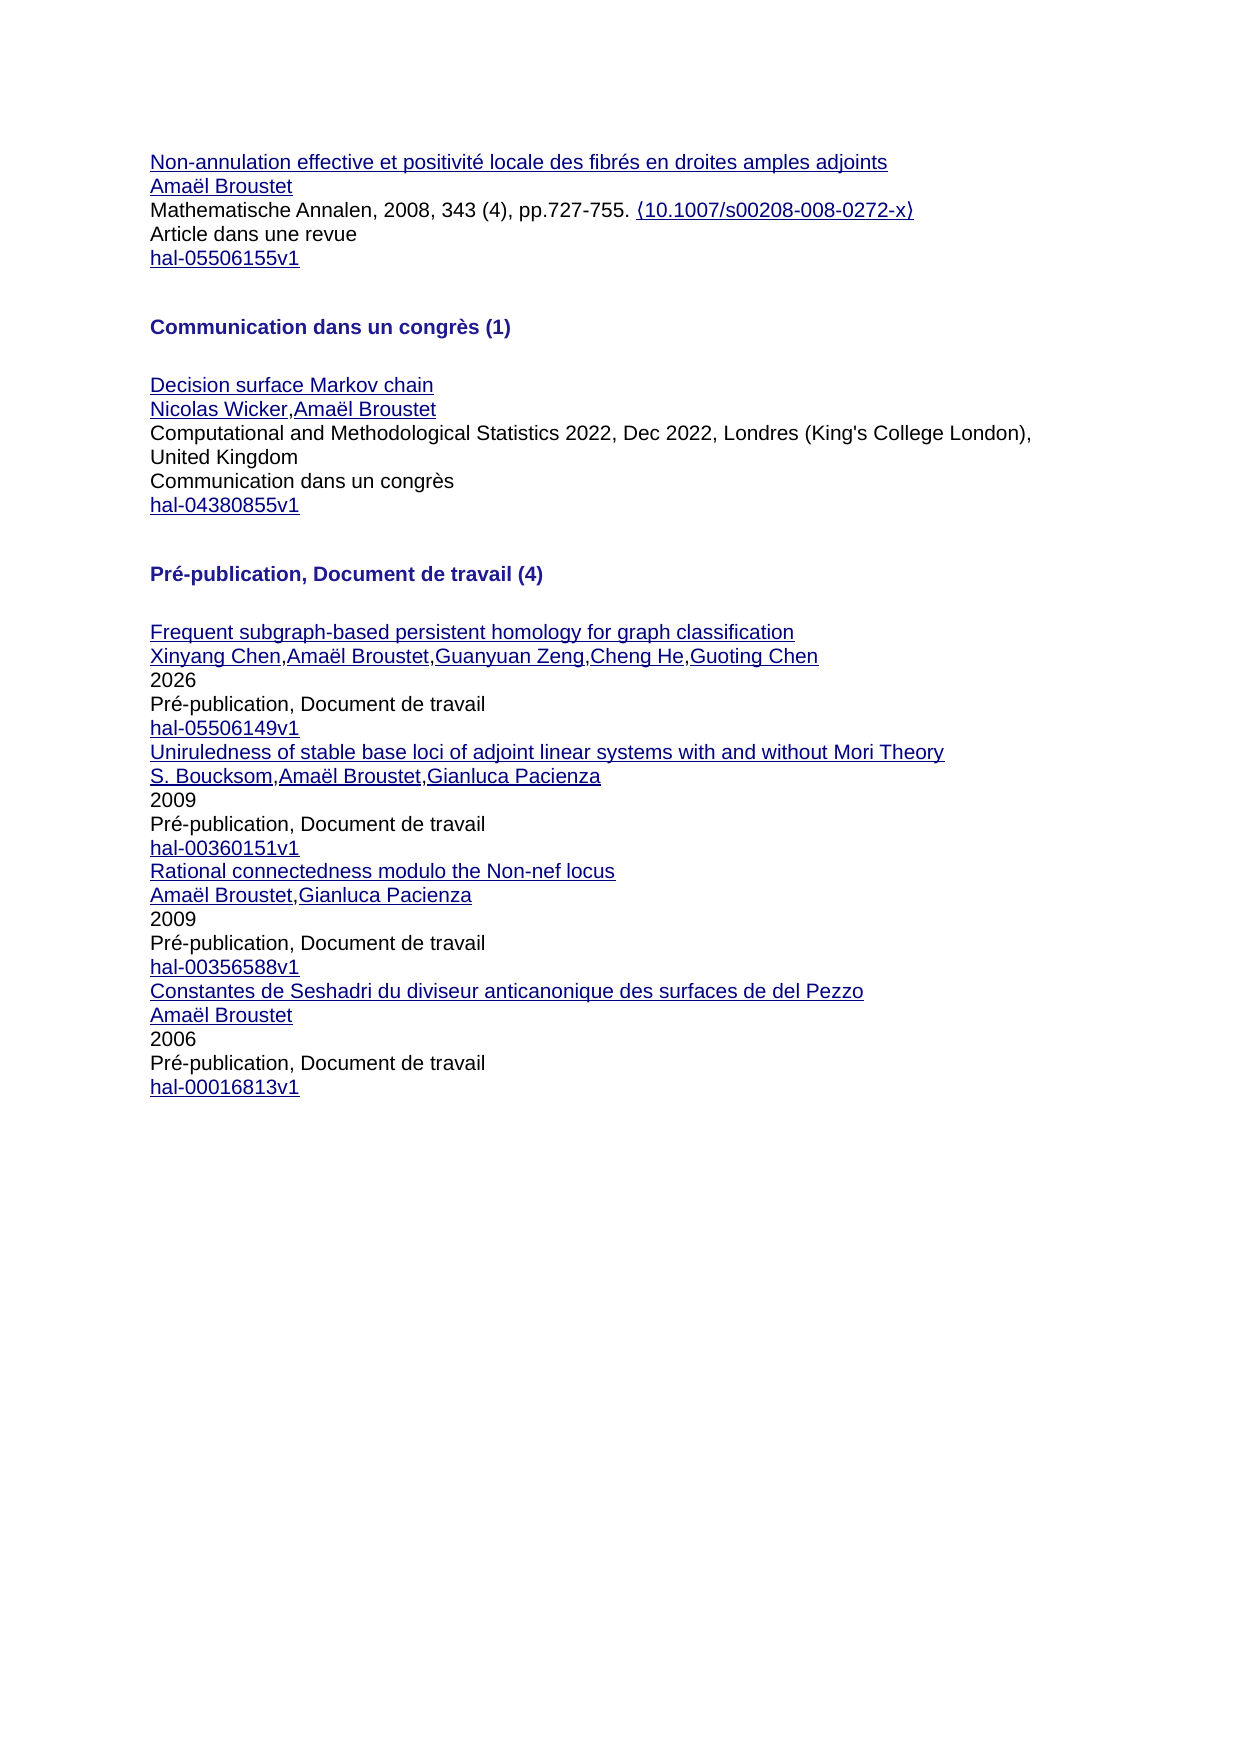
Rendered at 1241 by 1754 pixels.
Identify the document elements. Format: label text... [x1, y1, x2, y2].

subtitle Communication dans un congrès (1) [150, 314, 1090, 338]
table_cell Uniruledness of stable base loci of adjoint linear systems with and without Mori Theory S. Boucksom,Amaël Broustet,Gianluca Pacienza 2009 Pré-publication, Document de travail hal-00360151v1 [150, 740, 1090, 859]
table_header Decision surface Markov chain Nicolas Wicker,Amaël Broustet Computational and Methodological Statistics 2022, Dec 2022, Londres (King's College London), United Kingdom Communication dans un congrès hal-04380855v1 [150, 373, 1090, 517]
table_cell Constantes de Seshadri du diviseur anticanonique des surfaces de del Pezzo Amaël Broustet 2006 Pré-publication, Document de travail hal-00016813v1 [150, 979, 1090, 1099]
subtitle Pré-publication, Document de travail (4) [150, 561, 1090, 585]
table_cell Non-annulation effective et positivité locale des fibrés en droites amples adjoints Amaël Broustet Mathematische Annalen, 2008, 343 (4), pp.727-755. ⟨10.1007/s00208-008-0272-x⟩ Article dans une revue hal-05506155v1 [150, 150, 1090, 270]
table_header Frequent subgraph-based persistent homology for graph classification Xinyang Chen,Amaël Broustet,Guanyuan Zeng,Cheng He,Guoting Chen 2026 Pré-publication, Document de travail hal-05506149v1 [150, 620, 1090, 739]
table_cell Rational connectedness modulo the Non-nef locus Amaël Broustet,Gianluca Pacienza 2009 Pré-publication, Document de travail hal-00356588v1 [150, 859, 1090, 979]
